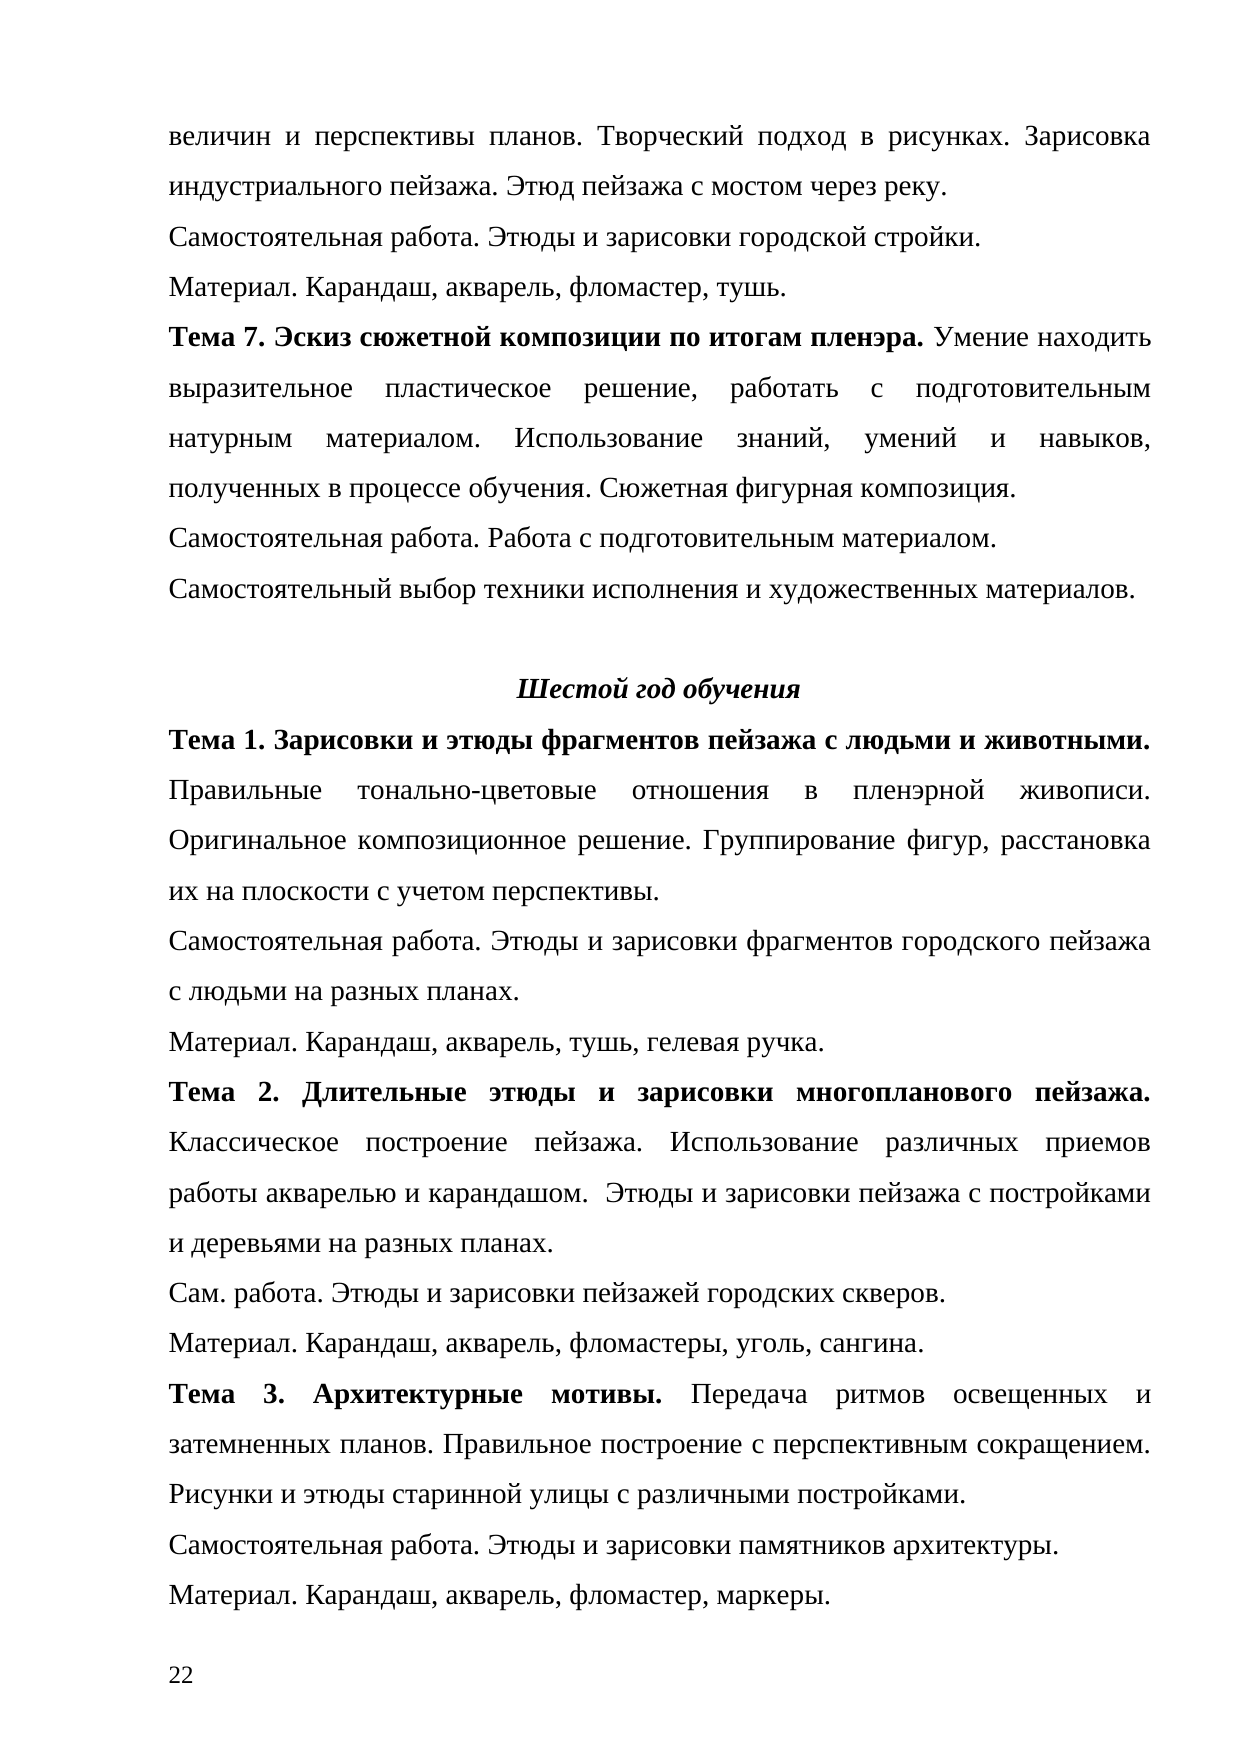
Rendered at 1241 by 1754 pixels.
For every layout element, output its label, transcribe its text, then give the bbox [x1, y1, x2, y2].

text величин и перспективы планов. Творческий подход в рисунках. Зарисовка индустриального пейзажа. Этюд пейзажа с мостом через реку. [168, 118, 1152, 202]
text Тема 1. Зарисовки и этюды фрагментов пейзажа с людьми и животными. Правильные тонально-цветовые отношения в пленэрной живописи. Оригинальное композиционное решение. Группирование фигур, расстановка их на плоскости с учетом перспективы. [168, 722, 1152, 906]
text Материал. Карандаш, акварель, фломастер, маркеры. [168, 1577, 1152, 1611]
text Самостоятельный выбор техники исполнения и художественных материалов. [168, 571, 1152, 604]
text Материал. Карандаш, акварель, тушь, гелевая ручка. [168, 1024, 1152, 1057]
text Самостоятельная работа. Этюды и зарисовки городской стройки. [168, 219, 1152, 252]
text Самостоятельная работа. Этюды и зарисовки фрагментов городского пейзажа с людьми на разных планах. [168, 923, 1152, 1007]
text Сам. работа. Этюды и зарисовки пейзажей городских скверов. [168, 1275, 1152, 1309]
text Материал. Карандаш, акварель, фломастер, тушь. [168, 269, 1152, 303]
text Самостоятельная работа. Работа с подготовительным материалом. [168, 521, 1152, 554]
text Тема 3. Архитектурные мотивы. Передача ритмов освещенных и затемненных планов. Правильное построение с перспективным сокращением. Рисунки и этюды старинной улицы с различными постройками. [168, 1376, 1152, 1510]
text Шестой год обучения [168, 672, 1152, 705]
text Материал. Карандаш, акварель, фломастеры, уголь, сангина. [168, 1326, 1152, 1359]
text Тема 7. Эскиз сюжетной композиции по итогам пленэра. Умение находить выразительное пластическое решение, работать с подготовительным натурным материалом. Использование знаний, умений и навыков, полученных в процессе обучения. Сюжетная фигурная композиция. [168, 319, 1152, 504]
text Самостоятельная работа. Этюды и зарисовки памятников архитектуры. [168, 1527, 1152, 1560]
text Тема 2. Длительные этюды и зарисовки многопланового пейзажа. Классическое построение пейзажа. Использование различных приемов работы акварелью и карандашом. Этюды и зарисовки пейзажа с постройками и деревьями на разных планах. [168, 1074, 1152, 1258]
